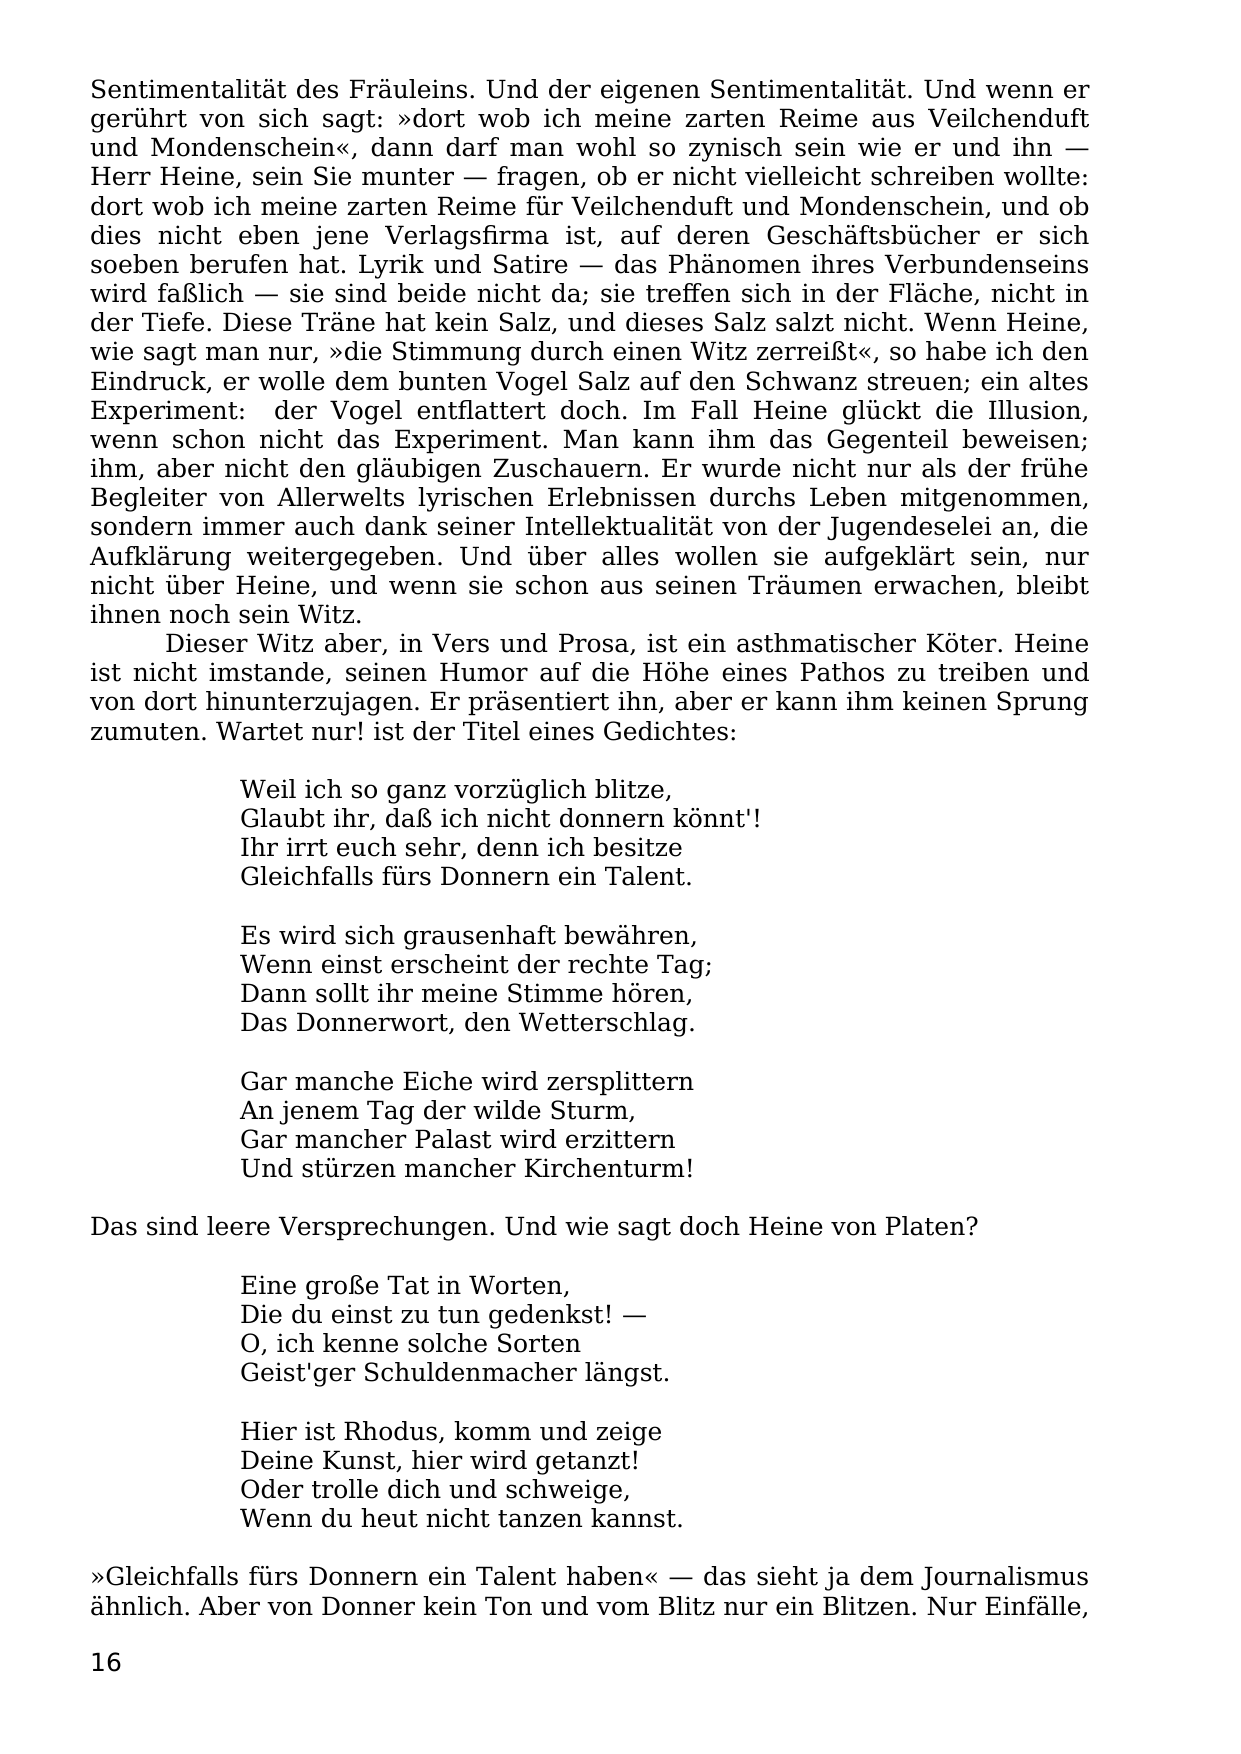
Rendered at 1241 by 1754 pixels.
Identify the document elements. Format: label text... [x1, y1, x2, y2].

text Geist'ger Schuldenmacher längst. [240, 1358, 1091, 1387]
text Weil ich so ganz vorzüglich blitze, [240, 775, 1091, 804]
text Wenn du heut nicht tanzen kannst. [240, 1504, 1091, 1533]
text Das sind leere Versprechungen. Und wie sagt doch Heine von Platen? [90, 1212, 1091, 1242]
text An jenem Tag der wilde Sturm, [240, 1096, 1091, 1125]
text Oder trolle dich und schweige, [240, 1475, 1091, 1504]
text Eine große Tat in Worten, [240, 1271, 1091, 1300]
text Gar manche Eiche wird zersplittern [240, 1067, 1091, 1096]
text Es wird sich grausenhaft bewähren, [240, 921, 1091, 950]
text Gar mancher Palast wird erzittern [240, 1125, 1091, 1154]
text Und stürzen mancher Kirchenturm! [240, 1154, 1091, 1183]
text Wenn einst erscheint der rechte Tag; [240, 950, 1091, 979]
text »Gleichfalls fürs Donnern ein Talent haben« — das sieht ja dem Journalismus ähnlich. Aber von Donner kein Ton und vom Blitz nur ein Blitzen. Nur Einfälle, [90, 1562, 1091, 1621]
text Dann sollt ihr meine Stimme hören, [240, 979, 1091, 1008]
text Ihr irrt euch sehr, denn ich besitze [240, 833, 1091, 862]
text Dieser Witz aber, in Vers und Prosa, ist ein asthmatischer Köter. Heine ist nicht imstande, seinen Humor auf die Höhe eines Pathos zu treiben und von dort hinunterzujagen. Er präsentiert ihn, aber er kann ihm keinen Sprung zumuten. Wartet nur! ist der Titel eines Gedichtes: [90, 629, 1091, 746]
text Sentimentalität des Fräuleins. Und der eigenen Sentimentalität. Und wenn er gerührt von sich sagt: »dort wob ich meine zarten Reime aus Veilchenduft und Mondenschein«, dann darf man wohl so zynisch sein wie er und ihn — Herr Heine, sein Sie munter — fragen, ob er nicht vielleicht schreiben wollte: dort wob ich meine zarten Reime für Veilchenduft und Mondenschein, und ob dies nicht eben jene Verlagsfirma ist, auf deren Geschäftsbücher er sich soeben berufen hat. Lyrik und Satire — das Phänomen ihres Verbundenseins wird faßlich — sie sind beide nicht da; sie treffen sich in der Fläche, nicht in der Tiefe. Diese Träne hat kein Salz, und dieses Salz salzt nicht. Wenn Heine, wie sagt man nur, »die Stimmung durch einen Witz zerreißt«, so habe ich den Eindruck, er wolle dem bunten Vogel Salz auf den Schwanz streuen; ein altes Experiment: der Vogel entflattert doch. Im Fall Heine glückt die Illusion, wenn schon nicht das Experiment. Man kann ihm das Gegenteil beweisen; ihm, aber nicht den gläubigen Zuschauern. Er wurde nicht nur als der frühe Begleiter von Allerwelts lyrischen Erlebnissen durchs Leben mitgenommen, sondern immer auch dank seiner Intellektualität von der Jugendeselei an, die Aufklärung weitergegeben. Und über alles wollen sie aufgeklärt sein, nur nicht über Heine, und wenn sie schon aus seinen Träumen erwachen, bleibt ihnen noch sein Witz. [90, 75, 1091, 629]
text Die du einst zu tun gedenkst! — [240, 1300, 1091, 1329]
text Deine Kunst, hier wird getanzt! [240, 1446, 1091, 1475]
text O, ich kenne solche Sorten [240, 1329, 1091, 1358]
text Glaubt ihr, daß ich nicht donnern könnt'! [240, 804, 1091, 833]
text Das Donnerwort, den Wetterschlag. [240, 1008, 1091, 1037]
text Hier ist Rhodus, komm und zeige [240, 1417, 1091, 1446]
text Gleichfalls fürs Donnern ein Talent. [240, 862, 1091, 892]
